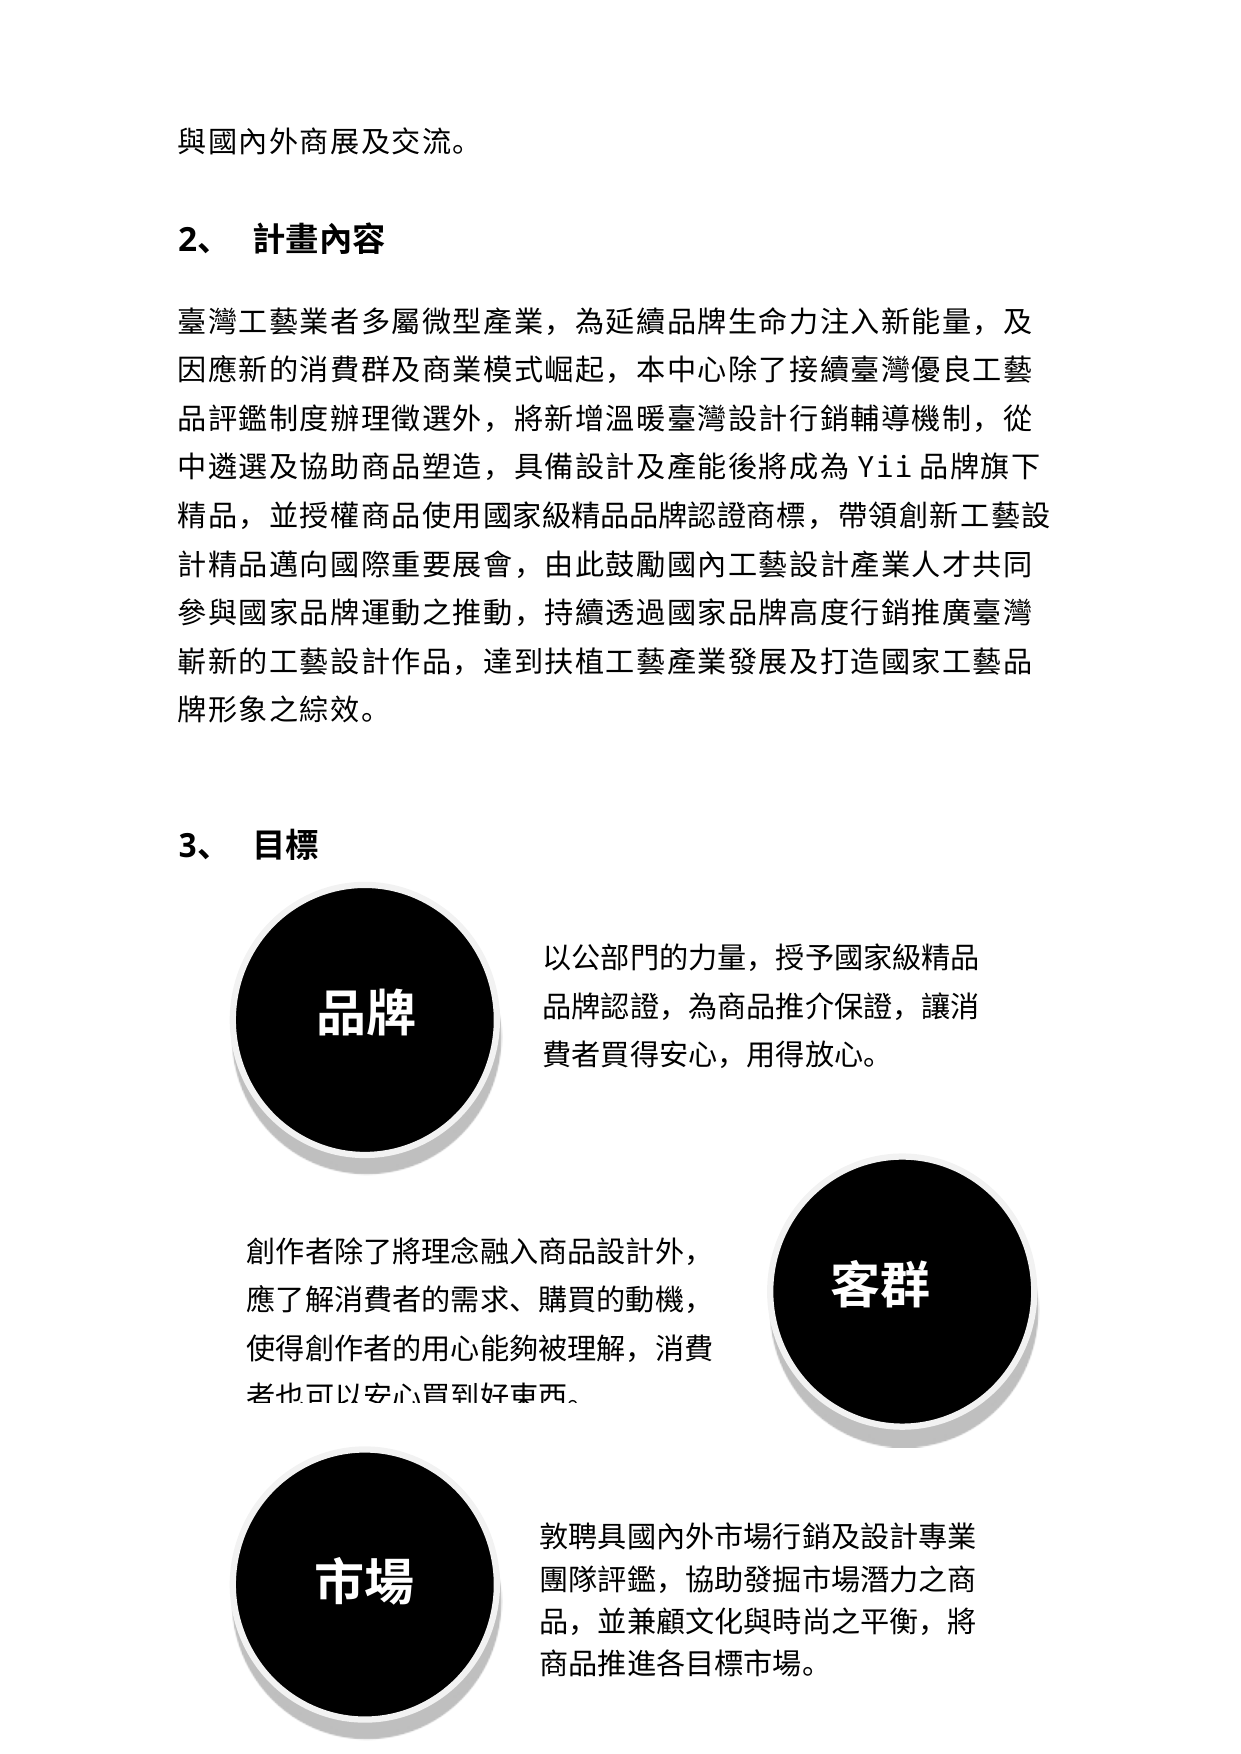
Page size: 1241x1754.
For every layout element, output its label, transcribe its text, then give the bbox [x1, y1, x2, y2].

text 臺灣工藝業者多屬微型產業，為延續品牌生命力注入新能量，及因應新的消費群及商業模式崛起，本中心除了接續臺灣優良工藝品評鑑制度辦理徵選外，將新增溫暖臺灣設計行銷輔導機制，從中遴選及協助商品塑造，具備設計及產能後將成為Yii品牌旗下精品，並授權商品使用國家級精品品牌認證商標，帶領創新工藝設計精品邁向國際重要展會，由此鼓勵國內工藝設計產業人才共同參與國家品牌運動之推動，持續透過國家品牌高度行銷推廣臺灣嶄新的工藝設計作品，達到扶植工藝產業發展及打造國家工藝品牌形象之綜效。 [177, 298, 1063, 729]
text 以公部門的力量，授予國家級精品品牌認證，為商品推介保證，讓消費者買得安心，用得放心。 [542, 934, 1000, 1074]
text 創作者除了將理念融入商品設計外，應了解消費者的需求、購買的動機，使得創作者的用心能夠被理解，消費者也可以安心買到好東西。 [246, 1228, 726, 1403]
text 與國內外商展及交流。 [177, 118, 1063, 160]
list 計畫內容 [177, 212, 1063, 261]
list 目標 [177, 818, 1063, 867]
text 敦聘具國內外市場行銷及設計專業團隊評鑑，協助發掘市場潛力之商品，並兼顧文化與時尚之平衡，將商品推進各目標市場。 [539, 1514, 997, 1683]
